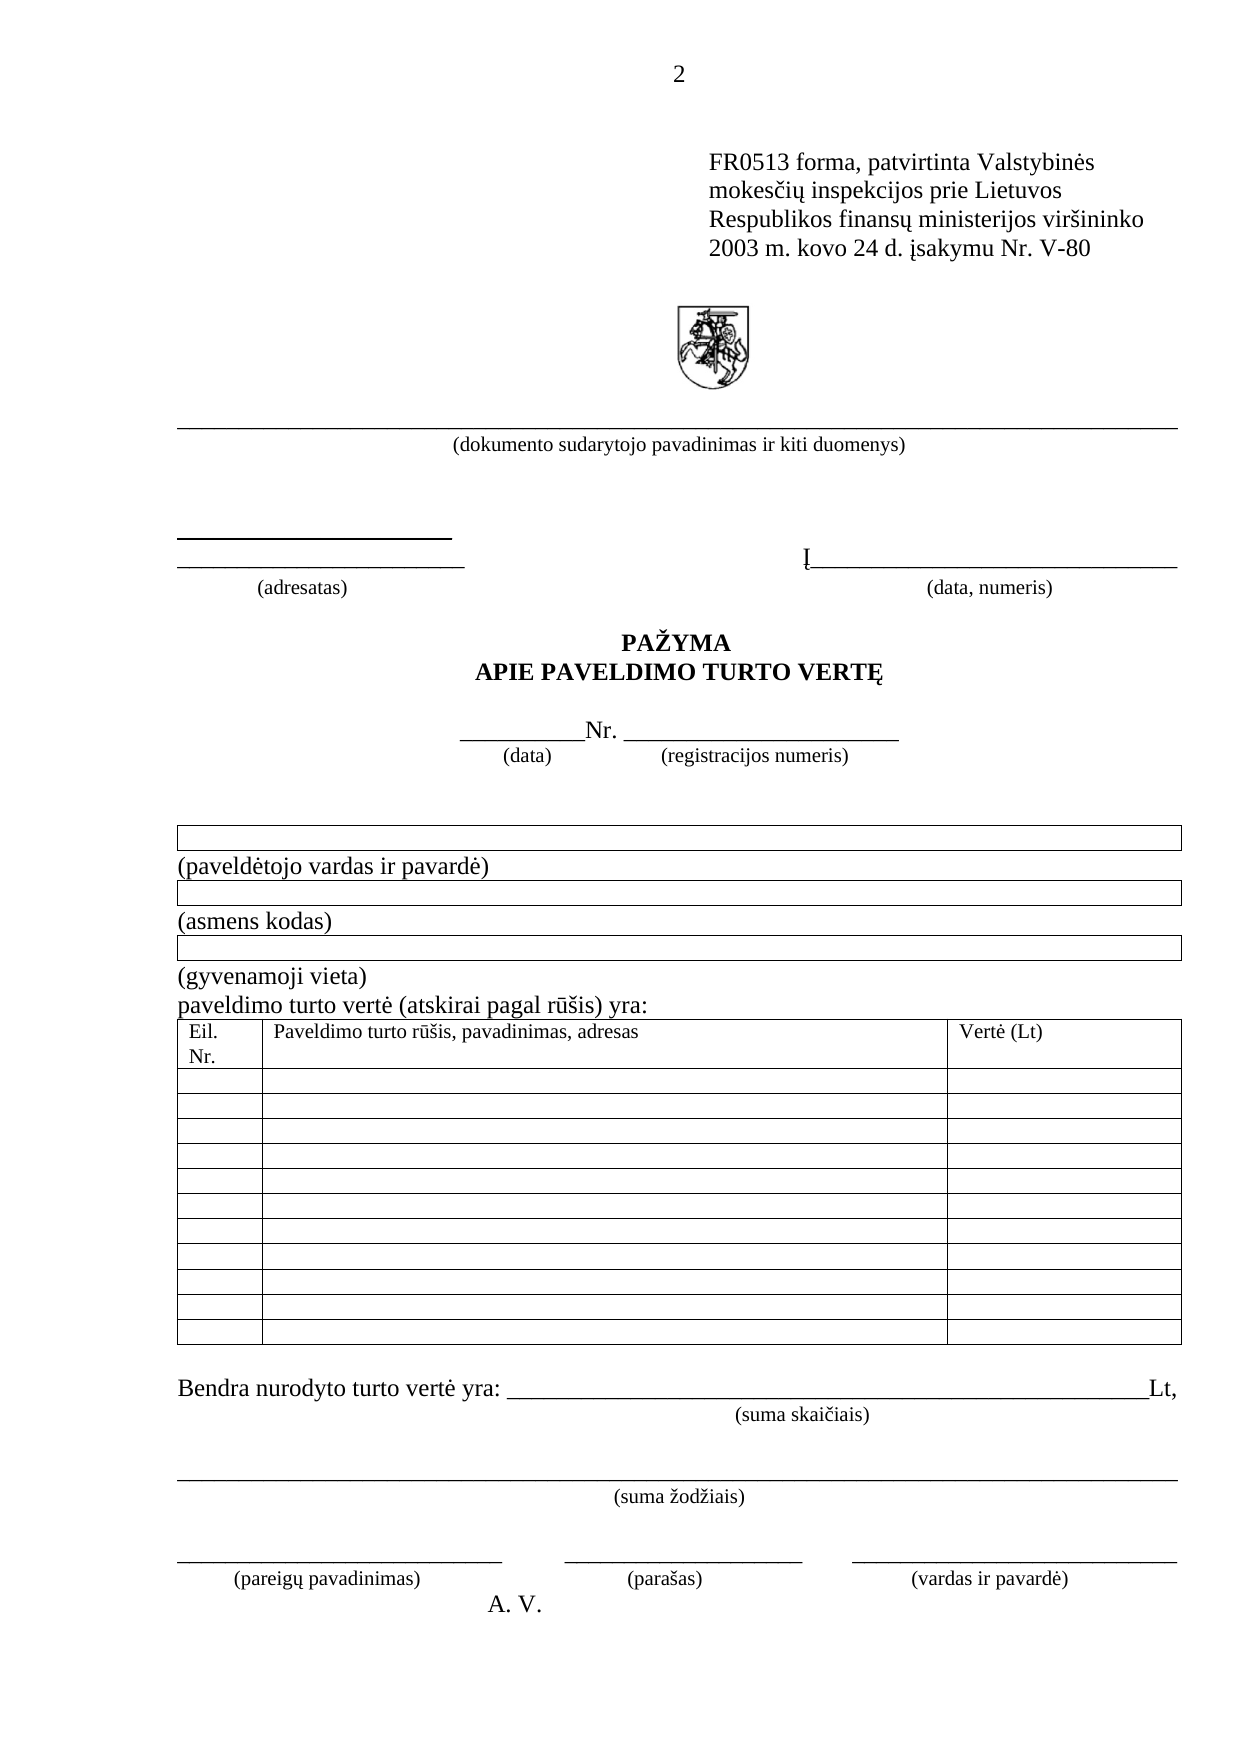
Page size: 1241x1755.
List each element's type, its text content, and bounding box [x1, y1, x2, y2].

table_header [178, 826, 1181, 850]
table_cell [178, 1194, 262, 1218]
text A. V. [177, 1589, 1181, 1618]
table_cell [263, 1194, 947, 1218]
text paveldimo turto vertė (atskirai pagal rūšis) yra: [177, 990, 1240, 1018]
table_header [178, 936, 1181, 960]
text (suma žodžiais) [177, 1484, 1181, 1508]
table_cell [948, 1069, 1181, 1093]
table_cell [948, 1320, 1181, 1344]
table_cell [263, 1169, 947, 1193]
table_cell [178, 1295, 262, 1319]
table_cell [948, 1169, 1181, 1193]
text PAŽYMA [177, 628, 1181, 657]
table_cell [948, 1295, 1181, 1319]
table_cell [178, 1320, 262, 1344]
text 2003 m. kovo 24 d. įsakymu Nr. V-80 [177, 233, 1181, 262]
text __________Nr. ______________________ [177, 715, 1181, 743]
table_cell [948, 1244, 1181, 1268]
table_cell [948, 1094, 1181, 1118]
text mokesčių inspekcijos prie Lietuvos [177, 176, 1181, 204]
table_header [178, 881, 1181, 905]
text (data) (registracijos numeris) [177, 743, 1181, 767]
table_cell [948, 1194, 1181, 1218]
text FR0513 forma, patvirtinta Valstybinės [177, 147, 1181, 176]
text (suma skaičiais) [177, 1402, 1181, 1426]
text APIE PAVELDIMO TURTO VERTĘ [177, 657, 1181, 686]
text (dokumento sudarytojo pavadinimas ir kiti duomenys) [177, 432, 1181, 456]
table_header Vertė (Lt) [948, 1020, 1181, 1068]
table_cell [178, 1219, 262, 1243]
text (adresatas) (data, numeris) [177, 571, 1181, 600]
table_cell [263, 1295, 947, 1319]
table_cell [948, 1219, 1181, 1243]
table_cell [948, 1119, 1181, 1143]
table_header Paveldimo turto rūšis, pavadinimas, adresas [263, 1020, 947, 1068]
table_cell [263, 1144, 947, 1168]
table_cell [178, 1069, 262, 1093]
text Bendra nurodyto turto vertė yra: Lt, [177, 1373, 1181, 1402]
table_cell [263, 1069, 947, 1093]
table_header Eil. Nr. [178, 1020, 262, 1068]
text Respublikos finansų ministerijos viršininko [177, 204, 1181, 233]
table_cell [263, 1244, 947, 1268]
table_cell [263, 1119, 947, 1143]
table_cell [178, 1169, 262, 1193]
text (gyvenamoji vieta) [177, 961, 1181, 990]
table_cell [178, 1144, 262, 1168]
table_cell [178, 1119, 262, 1143]
table_cell [178, 1270, 262, 1293]
table_cell [263, 1270, 947, 1293]
text Į [177, 542, 1181, 571]
table_cell [263, 1219, 947, 1243]
table_cell [178, 1094, 262, 1118]
text (pareigų pavadinimas) (parašas) (vardas ir pavardė) [177, 1565, 1181, 1589]
table_cell [948, 1270, 1181, 1293]
table_cell [178, 1244, 262, 1268]
table_cell [263, 1320, 947, 1344]
table_cell [263, 1094, 947, 1118]
text (paveldėtojo vardas ir pavardė) [177, 851, 1181, 880]
table_cell [948, 1144, 1181, 1168]
text (asmens kodas) [177, 906, 1181, 935]
